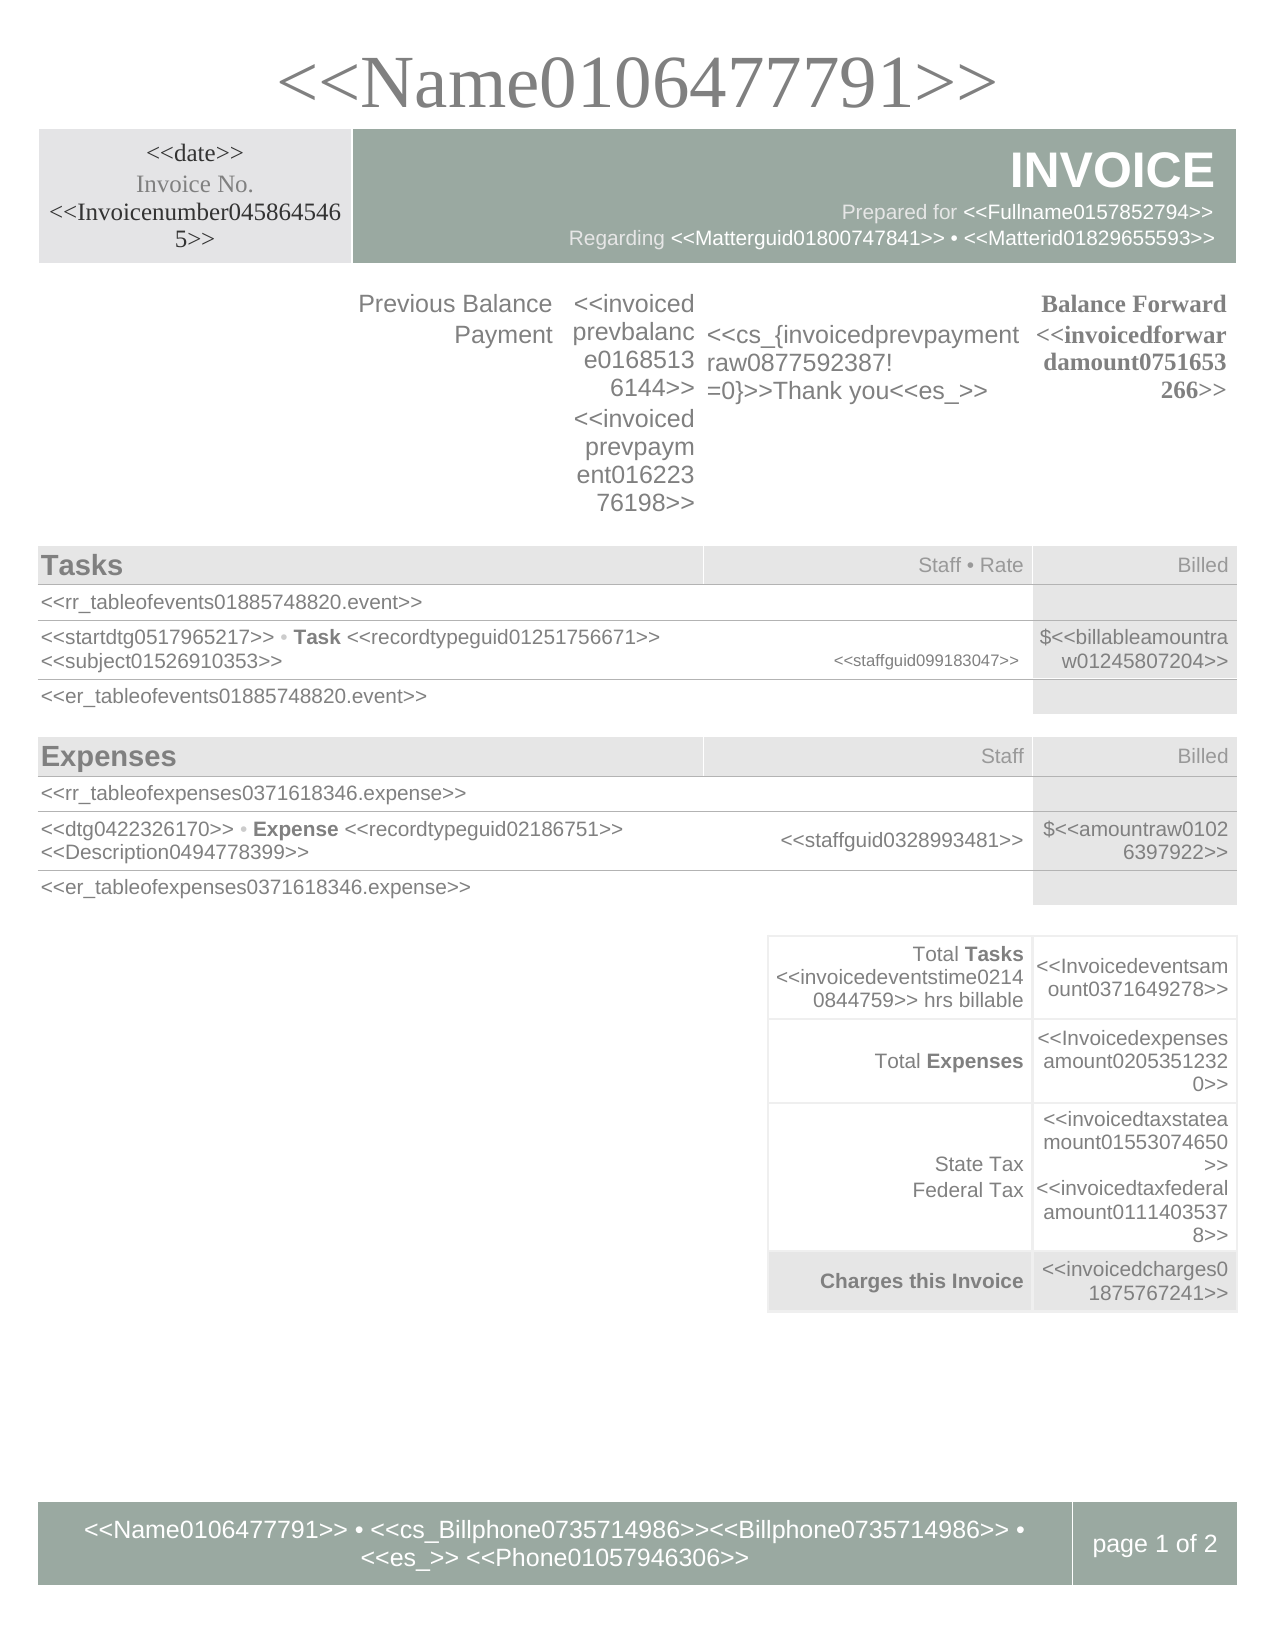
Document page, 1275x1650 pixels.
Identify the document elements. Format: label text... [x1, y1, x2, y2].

table_cell <<rr_tableofevents01885748820.event>> [38, 585, 703, 620]
table_cell [38, 1018, 767, 1102]
table_header Staff • Rate [704, 546, 1032, 584]
table_header <<cs_{invoicedprevpaymentraw0877592387!=0}>>Thank you<<es_>> [704, 284, 1031, 522]
table_header Staff [704, 737, 1032, 776]
table_cell [38, 1250, 767, 1310]
table_cell Charges this Invoice [769, 1252, 1031, 1310]
table_header Previous Balance Payment [38, 284, 568, 522]
table_cell [704, 871, 1032, 905]
table_header Balance Forward <<invoicedforwardamount0751653266>> [1031, 284, 1235, 522]
table_header Billed [1033, 546, 1237, 584]
table_cell [704, 680, 1032, 714]
table_header Billed [1033, 737, 1237, 776]
table_cell [1033, 871, 1237, 905]
table_cell State Tax Federal Tax [769, 1104, 1031, 1250]
table_cell <<dtg0422326170>> • Expense <<recordtypeguid02186751>> <<Description0494778399>> [38, 812, 703, 870]
table_cell [1033, 777, 1237, 811]
table_header <<invoicedprevbalance01685136144>> <<invoicedprevpayment01622376198>> [569, 284, 703, 522]
table_cell [1033, 585, 1237, 620]
table_cell <<invoicedtaxstateamount01553074650>> <<invoicedtaxfederalamount01114035378>> [1034, 1104, 1236, 1250]
table_cell <<invoicedcharges01875767241>> [1034, 1252, 1236, 1310]
table_cell <<startdtg0517965217>> • Task <<recordtypeguid01251756671>> <<subject01526910353>> [38, 621, 703, 678]
table_cell <<staffguid099183047>> [704, 621, 1032, 678]
table_cell <<staffguid0328993481>> [704, 812, 1032, 870]
table_cell [1033, 680, 1237, 714]
table_cell [704, 777, 1032, 811]
table_cell Total Expenses [769, 1020, 1031, 1102]
table_cell [704, 585, 1032, 620]
table_cell <<er_tableofevents01885748820.event>> [38, 680, 703, 714]
table_cell <<Invoicedexpensesamount02053512320>> [1034, 1020, 1236, 1102]
table_header <<Invoicedeventsamount0371649278>> [1034, 937, 1236, 1018]
table_cell $<<amountraw01026397922>> [1033, 812, 1237, 870]
table_header Expenses [38, 737, 703, 776]
table_cell [38, 1102, 767, 1250]
table_header [38, 935, 767, 1018]
table_cell $<<billableamountraw01245807204>> [1033, 621, 1237, 678]
table_cell <<rr_tableofexpenses0371618346.expense>> [38, 777, 703, 811]
table_header Tasks [38, 546, 703, 584]
table_header Total Tasks <<invoicedeventstime02140844759>> hrs billable [769, 937, 1031, 1018]
table_cell <<er_tableofexpenses0371618346.expense>> [38, 871, 703, 905]
